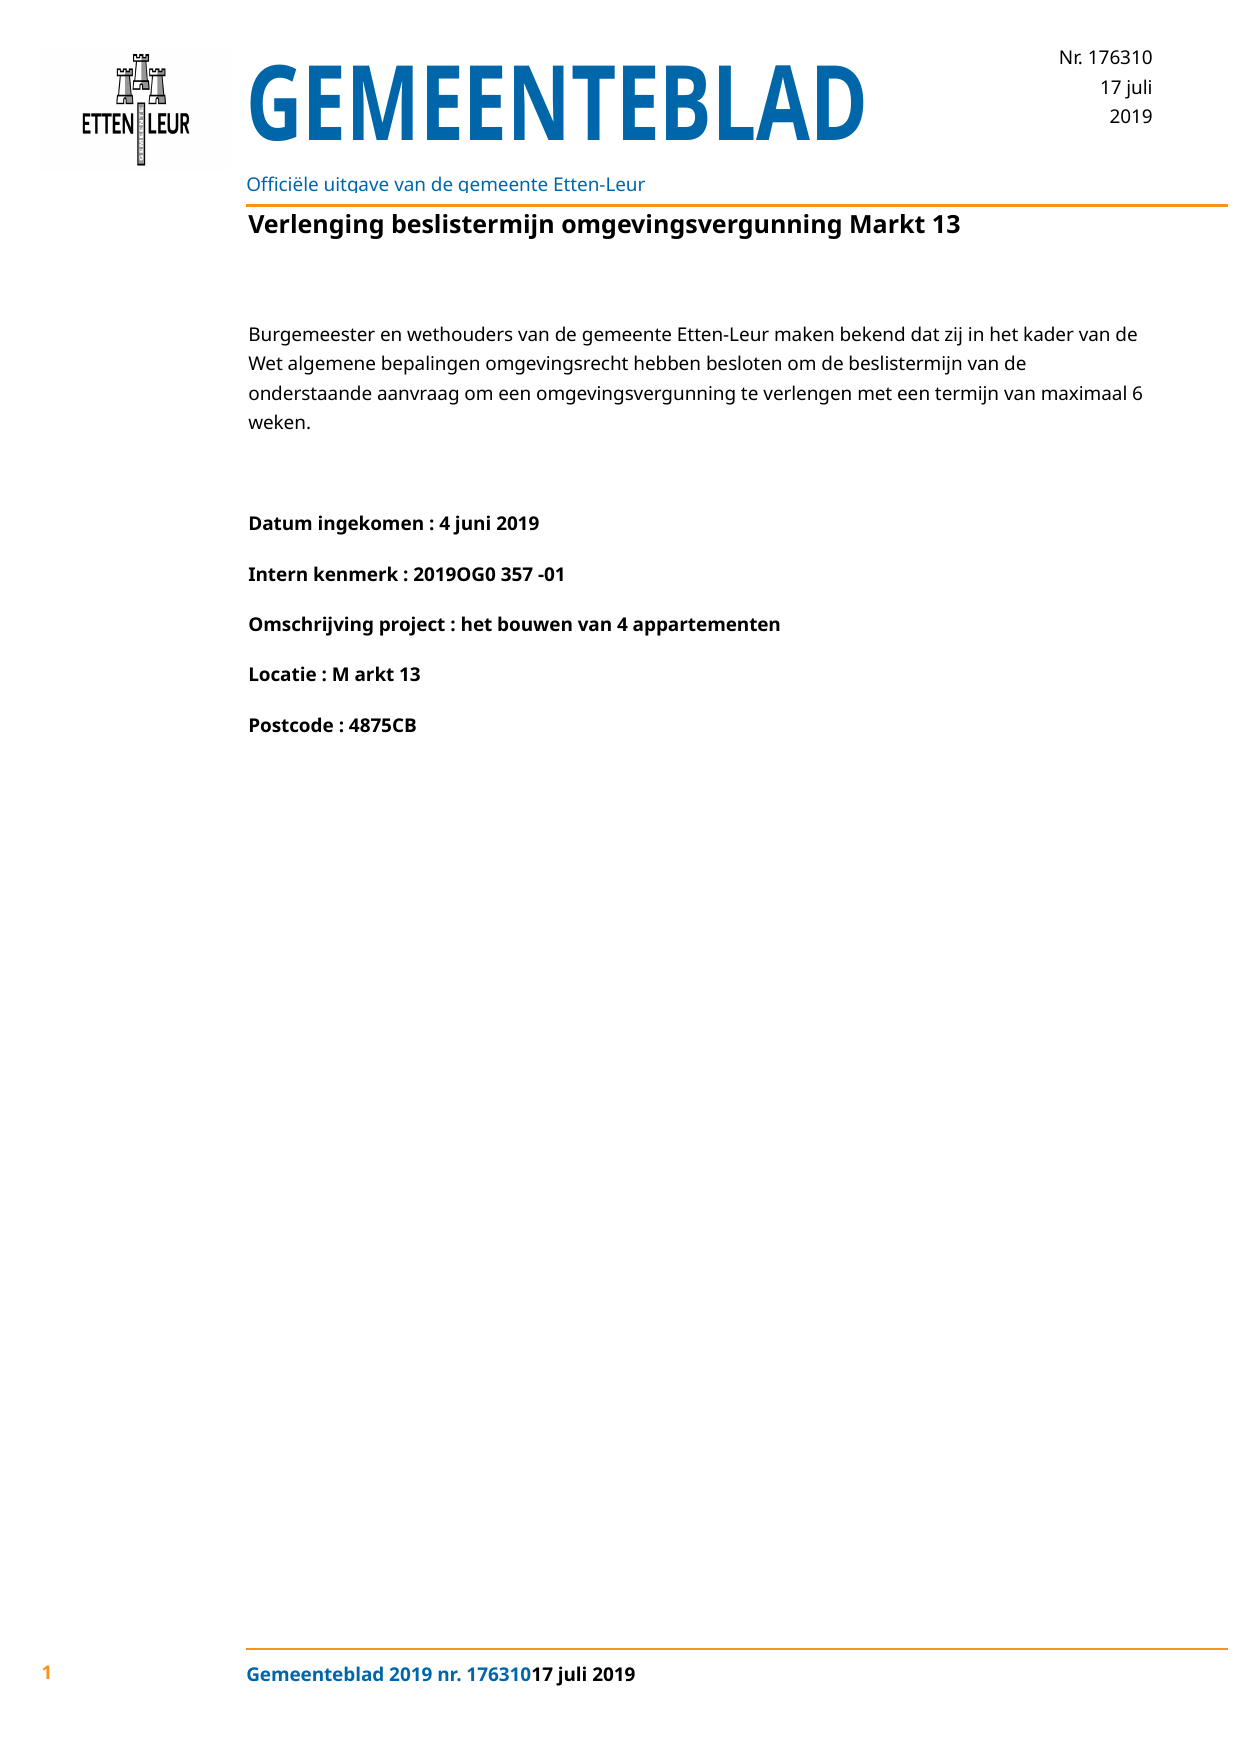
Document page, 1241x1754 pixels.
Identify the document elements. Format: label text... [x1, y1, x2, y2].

text Postcode : 4875CB [248, 712, 1152, 738]
text Omschrijving project : het bouwen van 4 appartementen [248, 611, 1152, 637]
text Verlenging beslistermijn omgevingsvergunning Markt 13 [248, 207, 1152, 241]
text Intern kenmerk : 2019OG0 357 -01 [248, 561, 1152, 586]
text Datum ingekomen : 4 juni 2019 [248, 510, 1152, 536]
text Locatie : M arkt 13 [248, 662, 1152, 687]
text Burgemeester en wethouders van de gemeente Etten-Leur maken bekend dat zij in het kader van de Wet algemene bepalingen omgevingsrecht hebben besloten om de beslistermijn van de onderstaande aanvraag om een omgevingsvergunning te verlengen met een termijn van maximaal 6 weken. [248, 321, 1152, 435]
picture [41, 47, 231, 172]
